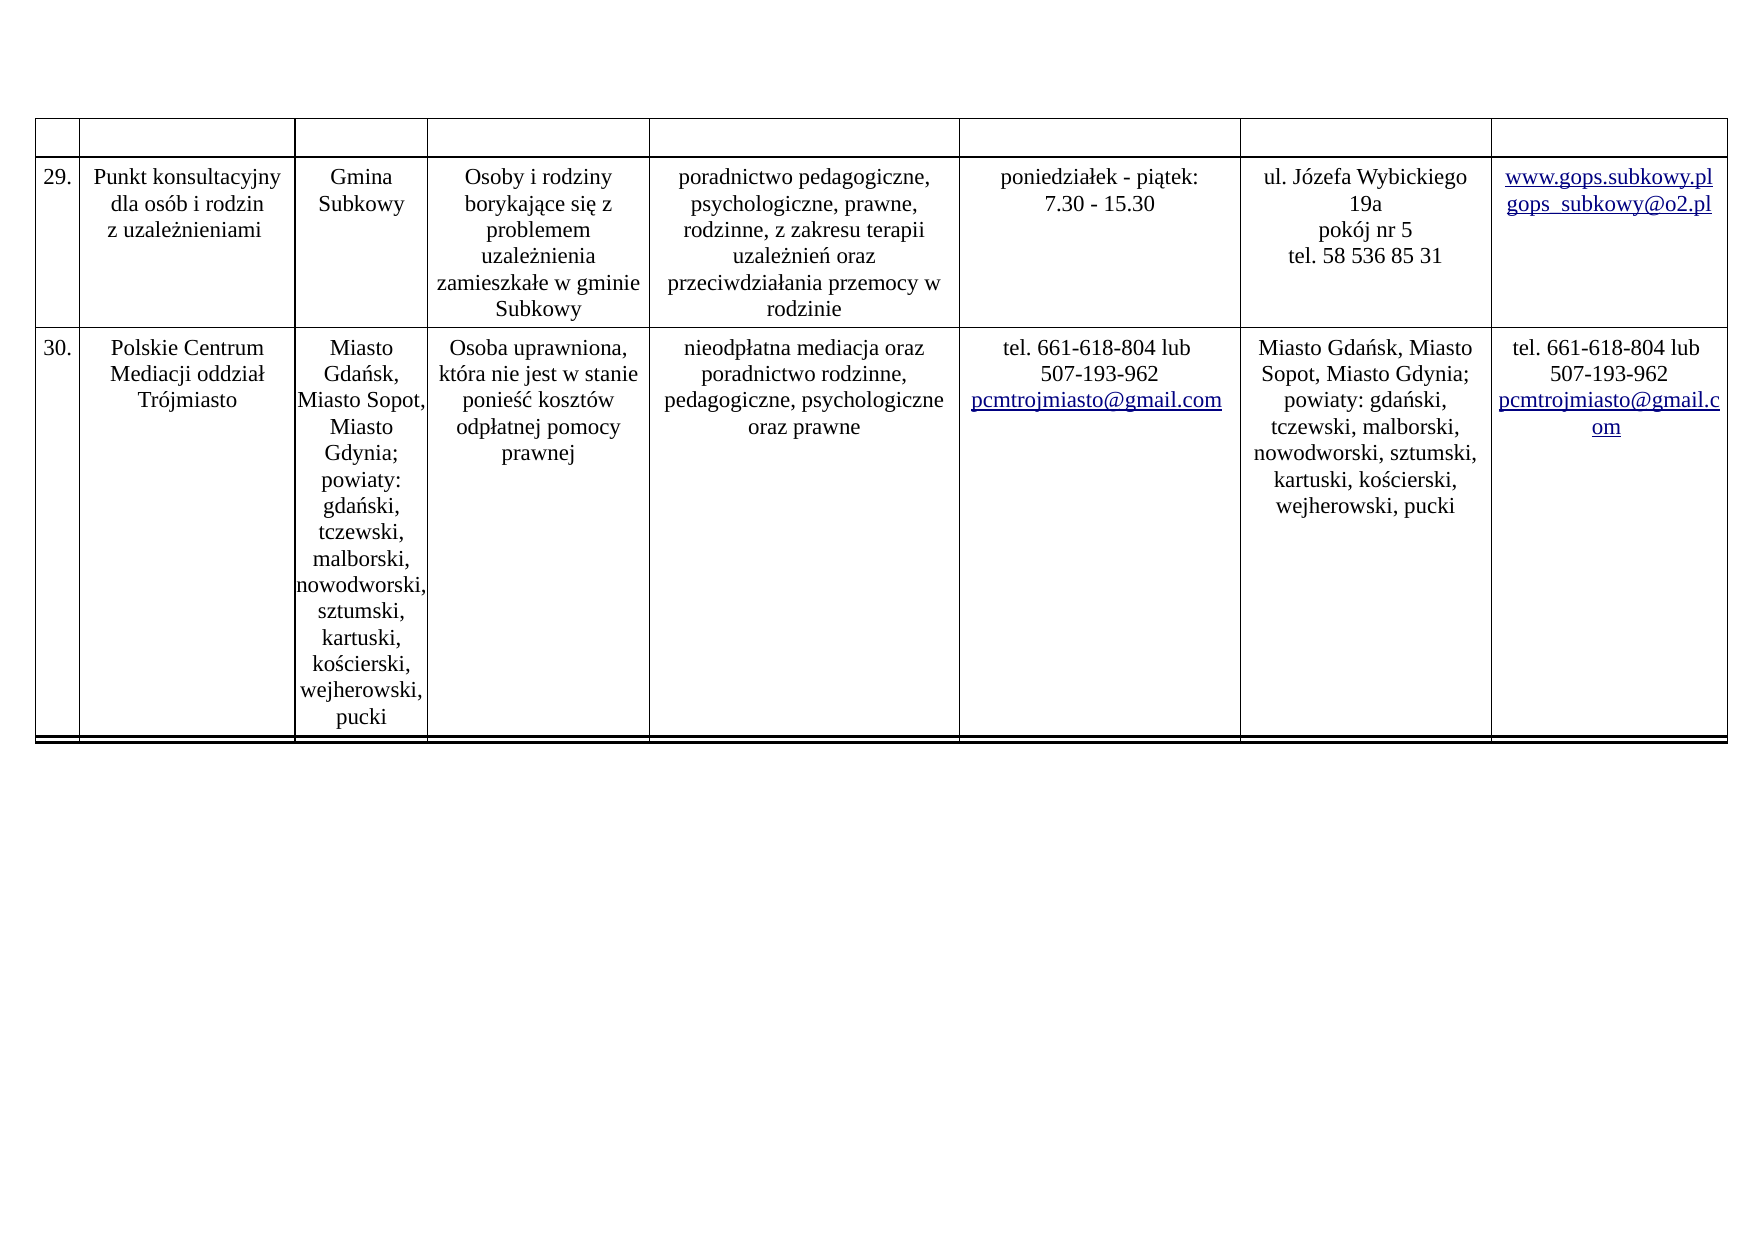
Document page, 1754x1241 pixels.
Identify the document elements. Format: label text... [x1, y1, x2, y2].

table_cell www.gops.subkowy.pl gops_subkowy@o2.pl [1492, 158, 1727, 327]
table_cell [36, 328, 79, 735]
table_cell Miasto Gdańsk, Miasto Sopot, Miasto Gdynia; powiaty: gdański, tczewski, malborski, nowodworski, sztumski, kartuski, kościerski, wejherowski, pucki [1241, 328, 1491, 735]
table_cell poradnictwo pedagogiczne, psychologiczne, prawne, rodzinne, z zakresu terapii uzależnień oraz przeciwdziałania przemocy w rodzinie [650, 158, 959, 327]
table_cell Osoby i rodziny borykające się z problemem uzależnienia zamieszkałe w gminie Subkowy [428, 158, 649, 327]
table_cell [80, 119, 294, 156]
table_cell [428, 119, 649, 156]
table_cell Osoba uprawniona, która nie jest w stanie ponieść kosztów odpłatnej pomocy prawnej [428, 328, 649, 735]
table_cell Polskie Centrum Mediacji oddział Trójmiasto [80, 328, 294, 735]
table_cell ul. Józefa Wybickiego 19a pokój nr 5 tel. 58 536 85 31 [1241, 158, 1491, 327]
table_cell poniedziałek - piątek: 7.30 - 15.30 [960, 158, 1240, 327]
table_cell [36, 158, 79, 327]
table_cell nieodpłatna mediacja oraz poradnictwo rodzinne, pedagogiczne, psychologiczne oraz prawne [650, 328, 959, 735]
table_cell tel. 661-618-804 lub 507-193-962 pcmtrojmiasto@gmail.com [960, 328, 1240, 735]
table_cell Miasto Gdańsk, Miasto Sopot, Miasto Gdynia; powiaty: gdański, tczewski, malborski, nowodworski, sztumski, kartuski, kościerski, wejherowski, pucki [296, 328, 427, 735]
table_cell tel. 661-618-804 lub 507-193-962 pcmtrojmiasto@gmail.com [1492, 328, 1727, 735]
table_cell [650, 119, 959, 156]
table_cell Punkt konsultacyjny dla osób i rodzin z uzależnieniami [80, 158, 294, 327]
table_cell [36, 119, 79, 156]
table_cell [960, 119, 1240, 156]
table_cell Gmina Subkowy [296, 158, 427, 327]
table_cell [1492, 119, 1727, 156]
table_cell [1241, 119, 1491, 156]
table_cell [296, 119, 427, 156]
